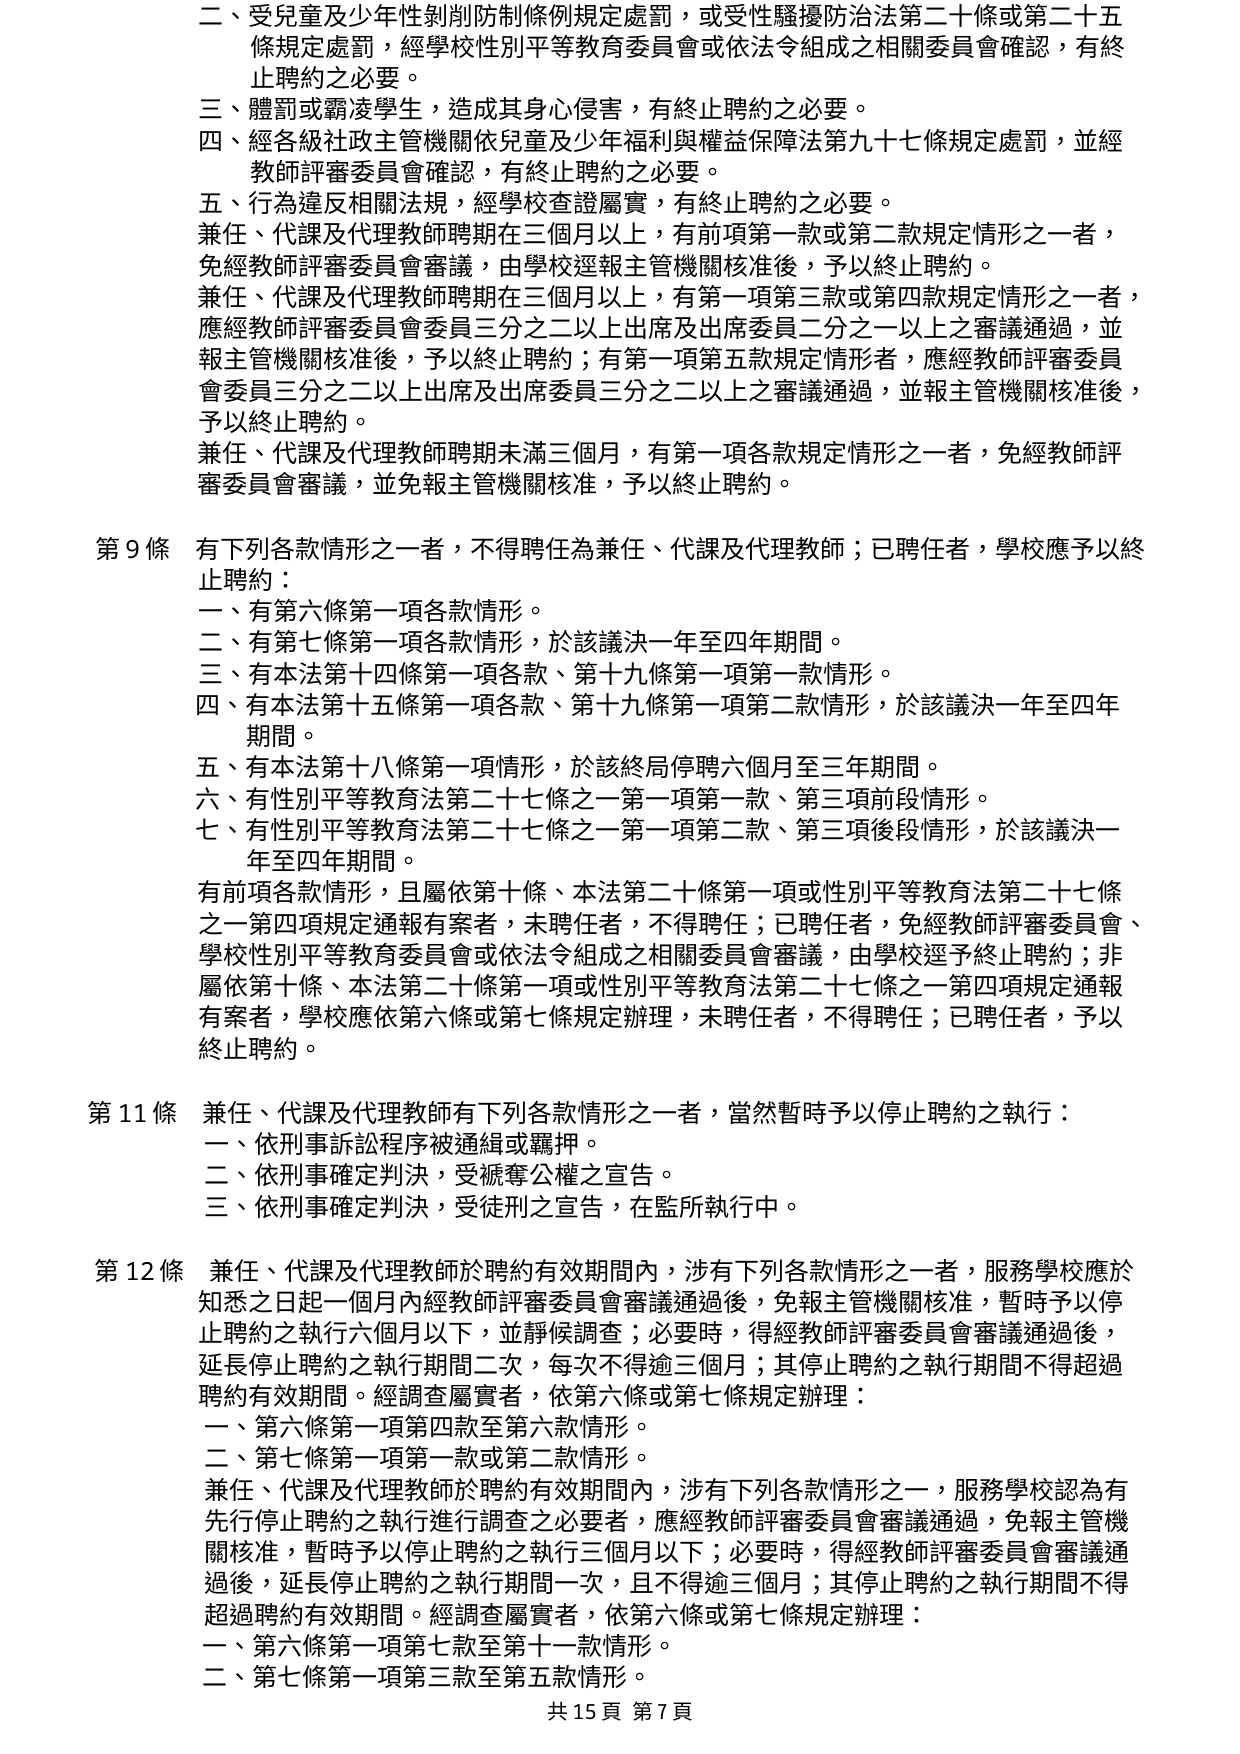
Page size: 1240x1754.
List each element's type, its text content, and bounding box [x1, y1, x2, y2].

text 有前項各款情形，且屬依第十條、本法第二十條第一項或性別平等教育法第二十七條之一第四項規定通報有案者，未聘任者，不得聘任；已聘任者，免經教師評審委員會、學校性別平等教育委員會或依法令組成之相關委員會審議，由學校逕予終止聘約；非屬依第十條、本法第二十條第一項或性別平等教育法第二十七條之一第四項規定通報有案者，學校應依第六條或第七條規定辦理，未聘任者，不得聘任；已聘任者，予以終止聘約。 [197, 877, 1145, 1064]
text 七、有性別平等教育法第二十七條之一第一項第二款、第三項後段情形，於該議決一年至四年期間。 [195, 814, 1145, 877]
text 一、第六條第一項第七款至第十一款情形。 [202, 1630, 1145, 1662]
text 三、有本法第十四條第一項各款、第十九條第一項第一款情形。 [198, 658, 1145, 689]
text 兼任、代課及代理教師於聘約有效期間內，涉有下列各款情形之一，服務學校認為有先行停止聘約之執行進行調查之必要者，應經教師評審委員會審議通過，免報主管機關核准，暫時予以停止聘約之執行三個月以下；必要時，得經教師評審委員會審議通過後，延長停止聘約之執行期間一次，且不得逾三個月；其停止聘約之執行期間不得超過聘約有效期間。經調查屬實者，依第六條或第七條規定辦理： [204, 1474, 1145, 1630]
text 二、第七條第一項第三款至第五款情形。 [202, 1662, 1145, 1693]
text 六、有性別平等教育法第二十七條之一第一項第一款、第三項前段情形。 [195, 783, 1145, 814]
text 三、依刑事確定判決，受徒刑之宣告，在監所執行中。 [204, 1191, 1145, 1222]
text 兼任、代課及代理教師聘期未滿三個月，有第一項各款規定情形之一者，免經教師評審委員會審議，並免報主管機關核准，予以終止聘約。 [197, 437, 1145, 500]
text 二、依刑事確定判決，受褫奪公權之宣告。 [204, 1160, 1145, 1191]
text 兼任、代課及代理教師聘期在三個月以上，有第一項第三款或第四款規定情形之一者，應經教師評審委員會委員三分之二以上出席及出席委員二分之一以上之審議通過，並報主管機關核准後，予以終止聘約；有第一項第五款規定情形者，應經教師評審委員會委員三分之二以上出席及出席委員三分之二以上之審議通過，並報主管機關核准後，予以終止聘約。 [197, 281, 1145, 437]
text 一、有第六條第一項各款情形。 [198, 596, 1145, 627]
text 兼任、代課及代理教師聘期在三個月以上，有前項第一款或第二款規定情形之一者，免經教師評審委員會審議，由學校逕報主管機關核准後，予以終止聘約。 [197, 219, 1145, 281]
text 第11條 兼任、代課及代理教師有下列各款情形之一者，當然暫時予以停止聘約之執行： [87, 1097, 1145, 1128]
text 四、經各級社政主管機關依兒童及少年福利與權益保障法第九十七條規定處罰，並經教師評審委員會確認，有終止聘約之必要。 [198, 125, 1145, 187]
text 三、體罰或霸凌學生，造成其身心侵害，有終止聘約之必要。 [198, 94, 1145, 125]
text 第12條 兼任、代課及代理教師於聘約有效期間內，涉有下列各款情形之一者，服務學校應於知悉之日起一個月內經教師評審委員會審議通過後，免報主管機關核准，暫時予以停止聘約之執行六個月以下，並靜候調查；必要時，得經教師評審委員會審議通過後，延長停止聘約之執行期間二次，每次不得逾三個月；其停止聘約之執行期間不得超過聘約有效期間。經調查屬實者，依第六條或第七條規定辦理： [94, 1255, 1145, 1412]
text 五、行為違反相關法規，經學校查證屬實，有終止聘約之必要。 [198, 187, 1145, 219]
text 二、第七條第一項第一款或第二款情形。 [204, 1443, 1145, 1474]
text 四、有本法第十五條第一項各款、第十九條第一項第二款情形，於該議決一年至四年期間。 [195, 689, 1145, 752]
text 第9條 有下列各款情形之一者，不得聘任為兼任、代課及代理教師；已聘任者，學校應予以終止聘約： [95, 533, 1145, 596]
text 一、依刑事訴訟程序被通緝或羈押。 [204, 1128, 1145, 1160]
text 一、第六條第一項第四款至第六款情形。 [204, 1412, 1145, 1443]
text 二、受兒童及少年性剝削防制條例規定處罰，或受性騷擾防治法第二十條或第二十五條規定處罰，經學校性別平等教育委員會或依法令組成之相關委員會確認，有終止聘約之必要。 [198, 0, 1145, 94]
text 五、有本法第十八條第一項情形，於該終局停聘六個月至三年期間。 [195, 752, 1145, 783]
text 二、有第七條第一項各款情形，於該議決一年至四年期間。 [198, 627, 1145, 658]
